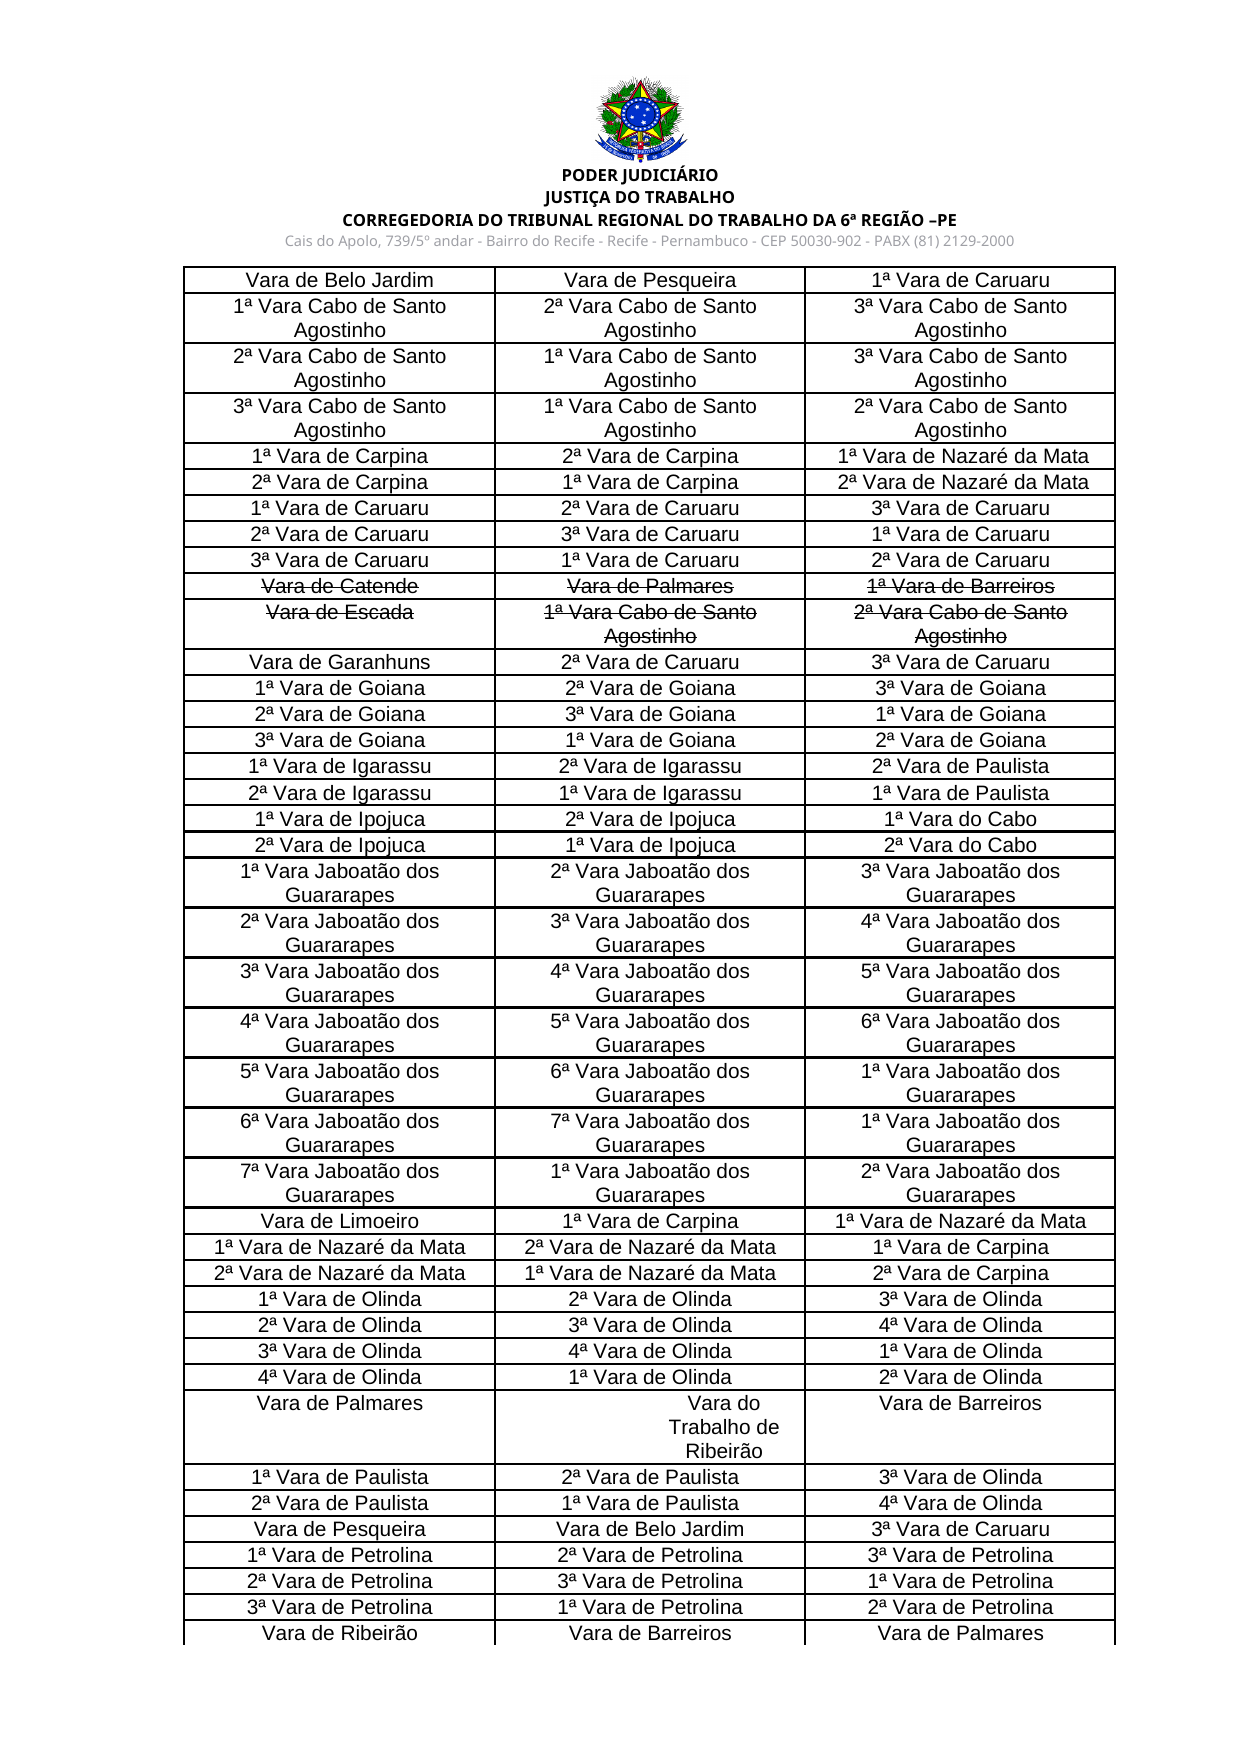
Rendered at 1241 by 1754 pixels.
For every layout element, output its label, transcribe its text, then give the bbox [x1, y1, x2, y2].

table_cell 1ª Vara Jaboatão dos Guararapes [806, 1059, 1114, 1106]
table_cell 3ª Vara Jaboatão dos Guararapes [806, 859, 1114, 906]
table_cell 2ª Vara Cabo de Santo Agostinho [185, 344, 494, 392]
table_cell 4ª Vara Jaboatão dos Guararapes [496, 959, 804, 1006]
table_cell 2ª Vara de Olinda [185, 1313, 494, 1337]
table_cell 3ª Vara Jaboatão dos Guararapes [496, 909, 804, 956]
table_cell 1ª Vara de Barreiros [806, 574, 1114, 598]
table_cell Vara de Barreiros [496, 1621, 804, 1645]
table_cell 3ª Vara de Goiana [185, 728, 494, 752]
table_cell 1ª Vara de Petrolina [496, 1595, 804, 1619]
table_cell 1ª Vara de Paulista [496, 1491, 804, 1515]
table_cell Vara de Catende [185, 574, 494, 598]
table_cell 3ª Vara de Petrolina [806, 1543, 1114, 1567]
table_cell Vara do Trabalho de Ribeirão [496, 1391, 804, 1463]
table_cell 3ª Vara de Petrolina [185, 1595, 494, 1619]
table_cell 1ª Vara de Olinda [806, 1339, 1114, 1363]
table_cell Vara de Palmares [806, 1621, 1114, 1645]
table_cell 3ª Vara de Caruaru [806, 1517, 1114, 1541]
table_cell 3ª Vara de Goiana [806, 676, 1114, 700]
table_cell 1ª Vara de Caruaru [496, 548, 804, 572]
table_cell 1ª Vara Jaboatão dos Guararapes [185, 859, 494, 906]
table_cell 1ª Vara Cabo de Santo Agostinho [185, 294, 494, 342]
table_cell 2ª Vara Jaboatão dos Guararapes [496, 859, 804, 906]
table_cell 2ª Vara Jaboatão dos Guararapes [806, 1159, 1114, 1206]
table_cell 3ª Vara de Olinda [496, 1313, 804, 1337]
table_cell 1ª Vara de Ipojuca [185, 806, 494, 830]
table_cell 3ª Vara Cabo de Santo Agostinho [185, 394, 494, 442]
table_cell 1ª Vara de Goiana [806, 702, 1114, 726]
table_cell 2ª Vara do Cabo [806, 833, 1114, 856]
table_cell 2ª Vara de Petrolina [806, 1595, 1114, 1619]
table_cell 2ª Vara de Igarassu [496, 754, 804, 778]
table_cell Vara de Pesqueira [185, 1517, 494, 1541]
table_cell 1ª Vara de Igarassu [496, 780, 804, 804]
table_cell 6ª Vara Jaboatão dos Guararapes [496, 1059, 804, 1106]
table_cell Vara de Escada [185, 600, 494, 648]
table_cell 4ª Vara Jaboatão dos Guararapes [806, 909, 1114, 956]
table_cell 1ª Vara Jaboatão dos Guararapes [496, 1159, 804, 1206]
table_cell 1ª Vara do Cabo [806, 806, 1114, 830]
table_cell 2ª Vara de Petrolina [185, 1569, 494, 1593]
table_cell 5ª Vara Jaboatão dos Guararapes [185, 1059, 494, 1106]
table_cell 7ª Vara Jaboatão dos Guararapes [185, 1159, 494, 1206]
table_cell 2ª Vara de Goiana [806, 728, 1114, 752]
table_cell 2ª Vara de Caruaru [806, 548, 1114, 572]
table_cell 6ª Vara Jaboatão dos Guararapes [806, 1009, 1114, 1056]
table_cell 2ª Vara de Nazaré da Mata [185, 1261, 494, 1284]
table_cell 1ª Vara de Goiana [185, 676, 494, 700]
table_cell 2ª Vara de Carpina [806, 1261, 1114, 1284]
table_cell 3ª Vara de Caruaru [185, 548, 494, 572]
table_cell 1ª Vara de Ipojuca [496, 833, 804, 856]
table_cell 2ª Vara Cabo de Santo Agostinho [806, 394, 1114, 442]
table_cell Vara de Garanhuns [185, 650, 494, 674]
table_cell 2ª Vara Cabo de Santo Agostinho [806, 600, 1114, 648]
table_cell 1ª Vara Jaboatão dos Guararapes [806, 1109, 1114, 1156]
table_cell 3ª Vara Cabo de Santo Agostinho [806, 344, 1114, 392]
table_cell Vara de Belo Jardim [185, 268, 494, 292]
table_cell 1ª Vara de Olinda [185, 1287, 494, 1311]
table_cell 2ª Vara de Ipojuca [496, 806, 804, 830]
table_cell 3ª Vara de Caruaru [496, 522, 804, 546]
table_cell 1ª Vara de Carpina [496, 470, 804, 494]
table_cell 5ª Vara Jaboatão dos Guararapes [806, 959, 1114, 1006]
table_cell 7ª Vara Jaboatão dos Guararapes [496, 1109, 804, 1156]
table_cell 2ª Vara de Olinda [496, 1287, 804, 1311]
table_cell 1ª Vara de Nazaré da Mata [496, 1261, 804, 1284]
table_cell 3ª Vara Cabo de Santo Agostinho [806, 294, 1114, 342]
table_cell 4ª Vara de Olinda [806, 1313, 1114, 1337]
table_cell 1ª Vara de Nazaré da Mata [185, 1235, 494, 1258]
table_cell Vara de Belo Jardim [496, 1517, 804, 1541]
table_cell 4ª Vara de Olinda [496, 1339, 804, 1363]
table_cell 3ª Vara de Olinda [806, 1287, 1114, 1311]
table_cell 1ª Vara de Petrolina [185, 1543, 494, 1567]
table_cell 2ª Vara de Caruaru [496, 496, 804, 520]
table_cell Vara de Ribeirão [185, 1621, 494, 1645]
table_cell 3ª Vara de Olinda [185, 1339, 494, 1363]
table_cell 1ª Vara Cabo de Santo Agostinho [496, 344, 804, 392]
table_cell 2ª Vara de Caruaru [496, 650, 804, 674]
table_cell 3ª Vara de Caruaru [806, 496, 1114, 520]
table_cell 2ª Vara de Carpina [185, 470, 494, 494]
table_cell 2ª Vara de Paulista [496, 1465, 804, 1489]
table_cell 4ª Vara de Olinda [185, 1365, 494, 1389]
table_cell 2ª Vara Jaboatão dos Guararapes [185, 909, 494, 956]
table_cell 3ª Vara de Olinda [806, 1465, 1114, 1489]
table_cell 1ª Vara de Petrolina [806, 1569, 1114, 1593]
table_cell Vara de Palmares [185, 1391, 494, 1463]
table_cell 2ª Vara de Paulista [185, 1491, 494, 1515]
table_cell Vara de Limoeiro [185, 1209, 494, 1232]
table_cell 2ª Vara de Olinda [806, 1365, 1114, 1389]
table_cell 1ª Vara de Nazaré da Mata [806, 1209, 1114, 1232]
table_cell 1ª Vara de Igarassu [185, 754, 494, 778]
table_cell 6ª Vara Jaboatão dos Guararapes [185, 1109, 494, 1156]
table_cell 1ª Vara de Carpina [496, 1209, 804, 1232]
table_cell 1ª Vara Cabo de Santo Agostinho [496, 600, 804, 648]
table_cell 1ª Vara de Carpina [185, 444, 494, 468]
table_cell 2ª Vara de Ipojuca [185, 833, 494, 856]
table_cell 2ª Vara de Igarassu [185, 780, 494, 804]
table_cell 3ª Vara de Goiana [496, 702, 804, 726]
table_cell 3ª Vara Jaboatão dos Guararapes [185, 959, 494, 1006]
table_cell 1ª Vara de Caruaru [806, 522, 1114, 546]
table_cell 2ª Vara de Nazaré da Mata [806, 470, 1114, 494]
table_cell 3ª Vara de Petrolina [496, 1569, 804, 1593]
table_cell 1ª Vara Cabo de Santo Agostinho [496, 394, 804, 442]
table_cell 1ª Vara de Caruaru [185, 496, 494, 520]
table_cell 3ª Vara de Caruaru [806, 650, 1114, 674]
table_cell Vara de Barreiros [806, 1391, 1114, 1463]
table_cell 2ª Vara de Nazaré da Mata [496, 1235, 804, 1258]
table_cell 1ª Vara de Caruaru [806, 268, 1114, 292]
table_cell 2ª Vara de Goiana [496, 676, 804, 700]
table_cell Vara de Pesqueira [496, 268, 804, 292]
table_cell 5ª Vara Jaboatão dos Guararapes [496, 1009, 804, 1056]
table_cell Vara de Palmares [496, 574, 804, 598]
table_cell 1ª Vara de Goiana [496, 728, 804, 752]
table_cell 2ª Vara Cabo de Santo Agostinho [496, 294, 804, 342]
table_cell 2ª Vara de Paulista [806, 754, 1114, 778]
table_cell 1ª Vara de Olinda [496, 1365, 804, 1389]
table_cell 2ª Vara de Goiana [185, 702, 494, 726]
table_cell 4ª Vara Jaboatão dos Guararapes [185, 1009, 494, 1056]
table_cell 1ª Vara de Paulista [806, 780, 1114, 804]
table_cell 2ª Vara de Carpina [496, 444, 804, 468]
table_cell 1ª Vara de Carpina [806, 1235, 1114, 1258]
table_cell 1ª Vara de Paulista [185, 1465, 494, 1489]
table_cell 2ª Vara de Caruaru [185, 522, 494, 546]
table_cell 4ª Vara de Olinda [806, 1491, 1114, 1515]
table_cell 1ª Vara de Nazaré da Mata [806, 444, 1114, 468]
table_cell 2ª Vara de Petrolina [496, 1543, 804, 1567]
